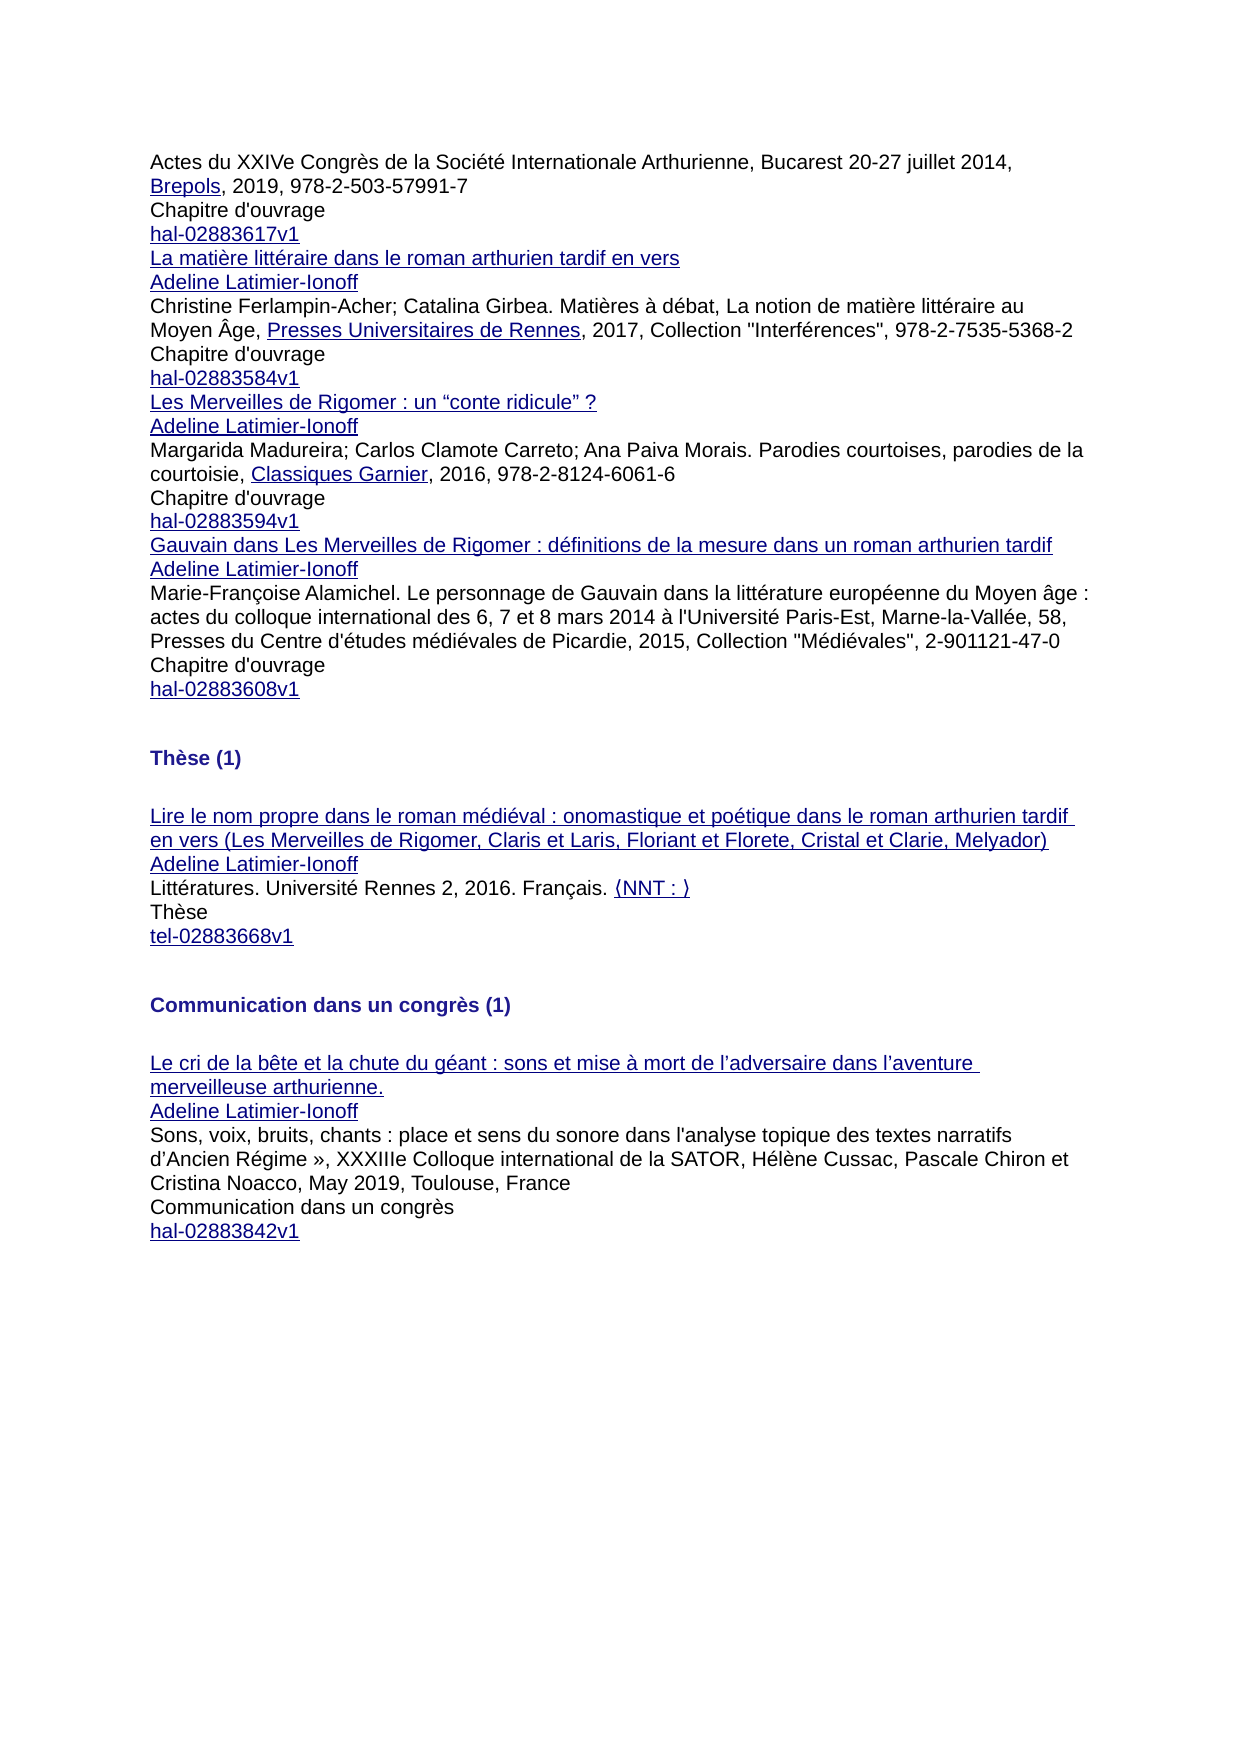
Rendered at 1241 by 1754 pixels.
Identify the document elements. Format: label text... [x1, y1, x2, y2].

table_cell Lancelot vers Rigomer : du renom à l’oubli de soi Adeline Latimier-Ionoff C. Girbea, M. Voicu, I. Panzaru, C. Anton, A. Popescu. Miroirs arthuriens entre images et mirages : Actes du XXIVe Congrès de la Société Internationale Arthurienne, Bucarest 20-27 juillet 2014, Brepols, 2019, 978-2-503-57991-7 Chapitre d'ouvrage hal-02883617v1 [150, 150, 1090, 246]
table_cell Gauvain dans Les Merveilles de Rigomer : définitions de la mesure dans un roman arthurien tardif Adeline Latimier-Ionoff Marie-Françoise Alamichel. Le personnage de Gauvain dans la littérature européenne du Moyen âge : actes du colloque international des 6, 7 et 8 mars 2014 à l'Université Paris-Est, Marne-la-Vallée, 58, Presses du Centre d'études médiévales de Picardie, 2015, Collection "Médiévales", 2-901121-47-0 Chapitre d'ouvrage hal-02883608v1 [150, 533, 1090, 701]
table_cell Les Merveilles de Rigomer : un “conte ridicule” ? Adeline Latimier-Ionoff Margarida Madureira; Carlos Clamote Carreto; Ana Paiva Morais. Parodies courtoises, parodies de la courtoisie, Classiques Garnier, 2016, 978-2-8124-6061-6 Chapitre d'ouvrage hal-02883594v1 [150, 390, 1090, 533]
subtitle Thèse (1) [150, 746, 1090, 770]
table_header Le cri de la bête et la chute du géant : sons et mise à mort de l’adversaire dans l’aventure merveilleuse arthurienne. Adeline Latimier-Ionoff Sons, voix, bruits, chants : place et sens du sonore dans l'analyse topique des textes narratifs d’Ancien Régime », XXXIIIe Colloque international de la SATOR, Hélène Cussac, Pascale Chiron et Cristina Noacco, May 2019, Toulouse, France Communication dans un congrès hal-02883842v1 [150, 1051, 1090, 1243]
subtitle Communication dans un congrès (1) [150, 993, 1090, 1017]
table_header Lire le nom propre dans le roman médiéval : onomastique et poétique dans le roman arthurien tardif en vers (Les Merveilles de Rigomer, Claris et Laris, Floriant et Florete, Cristal et Clarie, Melyador) Adeline Latimier-Ionoff Littératures. Université Rennes 2, 2016. Français. ⟨NNT : ⟩ Thèse tel-02883668v1 [150, 804, 1090, 948]
table_cell La matière littéraire dans le roman arthurien tardif en vers Adeline Latimier-Ionoff Christine Ferlampin-Acher; Catalina Girbea. Matières à débat, La notion de matière littéraire au Moyen Âge, Presses Universitaires de Rennes, 2017, Collection "Interférences", 978-2-7535-5368-2 Chapitre d'ouvrage hal-02883584v1 [150, 246, 1090, 389]
